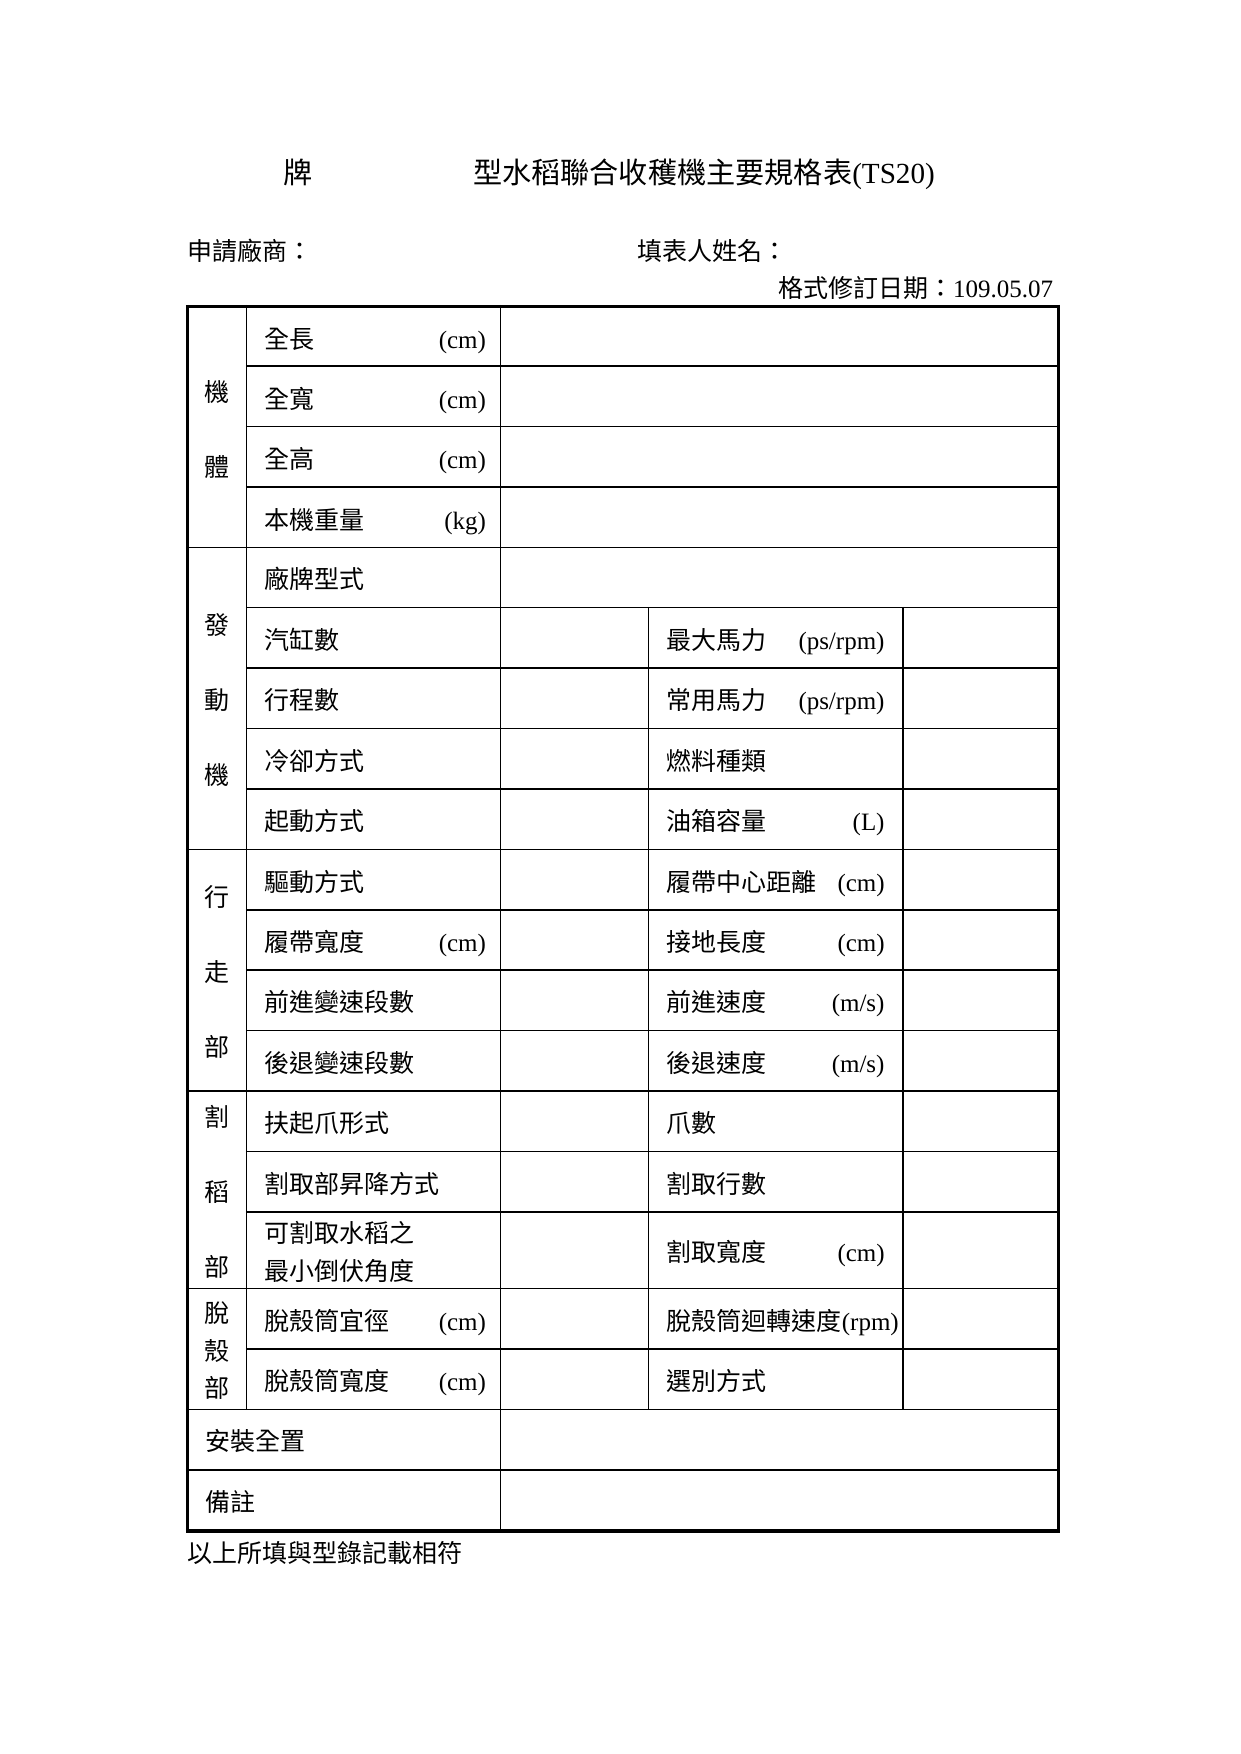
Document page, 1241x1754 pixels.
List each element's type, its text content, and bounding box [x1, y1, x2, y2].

table_cell 冷卻方式 [247, 729, 500, 788]
text 牌 型水稻聯合收穫機主要規格表(TS20) [187, 150, 1053, 192]
table_cell [904, 1350, 1057, 1408]
table_cell 接地長度 (cm) [649, 911, 902, 969]
table_cell [904, 790, 1057, 848]
text 格式修訂日期：109.05.07 [187, 267, 1053, 305]
table_cell [904, 1289, 1057, 1348]
table_cell [501, 1031, 648, 1090]
table_cell [501, 367, 1057, 426]
table_cell 後退變速段數 [247, 1031, 500, 1090]
table_cell 驅動方式 [247, 850, 500, 909]
table_header [501, 308, 1057, 365]
table_cell 割 稻 部 [189, 1092, 246, 1288]
table_cell 履帶中心距離 (cm) [649, 850, 902, 909]
table_cell [904, 911, 1057, 969]
table_cell 割取部昇降方式 [247, 1152, 500, 1211]
table_cell [904, 1152, 1057, 1211]
table_header 機 體 [189, 308, 246, 546]
table_cell 脫殼筒迴轉速度(rpm) [649, 1289, 902, 1348]
table_cell 汽缸數 [247, 608, 500, 667]
table_cell [501, 548, 1057, 607]
table_cell 起動方式 [247, 790, 500, 848]
table_cell [501, 1213, 648, 1288]
table_cell [904, 1031, 1057, 1090]
table_cell [501, 971, 648, 1030]
table_cell [501, 608, 648, 667]
table_cell 油箱容量 (L) [649, 790, 902, 848]
table_cell [501, 427, 1057, 486]
table_cell [501, 669, 648, 728]
table_cell 割取行數 [649, 1152, 902, 1211]
table_cell 廠牌型式 [247, 548, 500, 607]
table_cell 本機重量 (kg) [247, 488, 500, 546]
table_cell [904, 1092, 1057, 1151]
table_cell 後退速度 (m/s) [649, 1031, 902, 1090]
table_cell 行 走 部 [189, 850, 246, 1090]
table_cell 常用馬力 (ps/rpm) [649, 669, 902, 728]
table_cell 爪數 [649, 1092, 902, 1151]
text 以上所填與型錄記載相符 [187, 1533, 1053, 1570]
table_cell [501, 1152, 648, 1211]
table_cell 扶起爪形式 [247, 1092, 500, 1151]
table_cell 選別方式 [649, 1350, 902, 1408]
table_cell [501, 1350, 648, 1408]
table_cell 備註 [189, 1471, 500, 1529]
table_cell [501, 488, 1057, 546]
table_cell 發 動 機 [189, 548, 246, 848]
table_cell [501, 1092, 648, 1151]
table_cell [501, 1410, 1057, 1469]
table_cell [904, 729, 1057, 788]
table_cell [501, 1289, 648, 1348]
table_cell 脫 殼 部 [189, 1289, 246, 1408]
table_cell 前進速度 (m/s) [649, 971, 902, 1030]
table_header 全長 (cm) [247, 308, 500, 365]
table_cell [904, 850, 1057, 909]
table_cell [501, 911, 648, 969]
table_cell 前進變速段數 [247, 971, 500, 1030]
table_cell 可割取水稻之 最小倒伏角度 [247, 1213, 500, 1288]
table_cell [904, 971, 1057, 1030]
table_cell [501, 790, 648, 848]
table_cell 全高 (cm) [247, 427, 500, 486]
table_cell [501, 850, 648, 909]
table_cell [501, 729, 648, 788]
table_cell 安裝全置 [189, 1410, 500, 1469]
table_cell [904, 669, 1057, 728]
table_cell 行程數 [247, 669, 500, 728]
table_cell 割取寬度 (cm) [649, 1213, 902, 1288]
text 申請廠商： 填表人姓名： [187, 230, 1053, 267]
table_cell 全寬 (cm) [247, 367, 500, 426]
table_cell 脫殼筒宜徑 (cm) [247, 1289, 500, 1348]
table_cell 最大馬力 (ps/rpm) [649, 608, 902, 667]
table_cell 履帶寬度 (cm) [247, 911, 500, 969]
table_cell 燃料種類 [649, 729, 902, 788]
table_cell [904, 1213, 1057, 1288]
table_cell [904, 608, 1057, 667]
table_cell [501, 1471, 1057, 1529]
table_cell 脫殼筒寬度 (cm) [247, 1350, 500, 1408]
